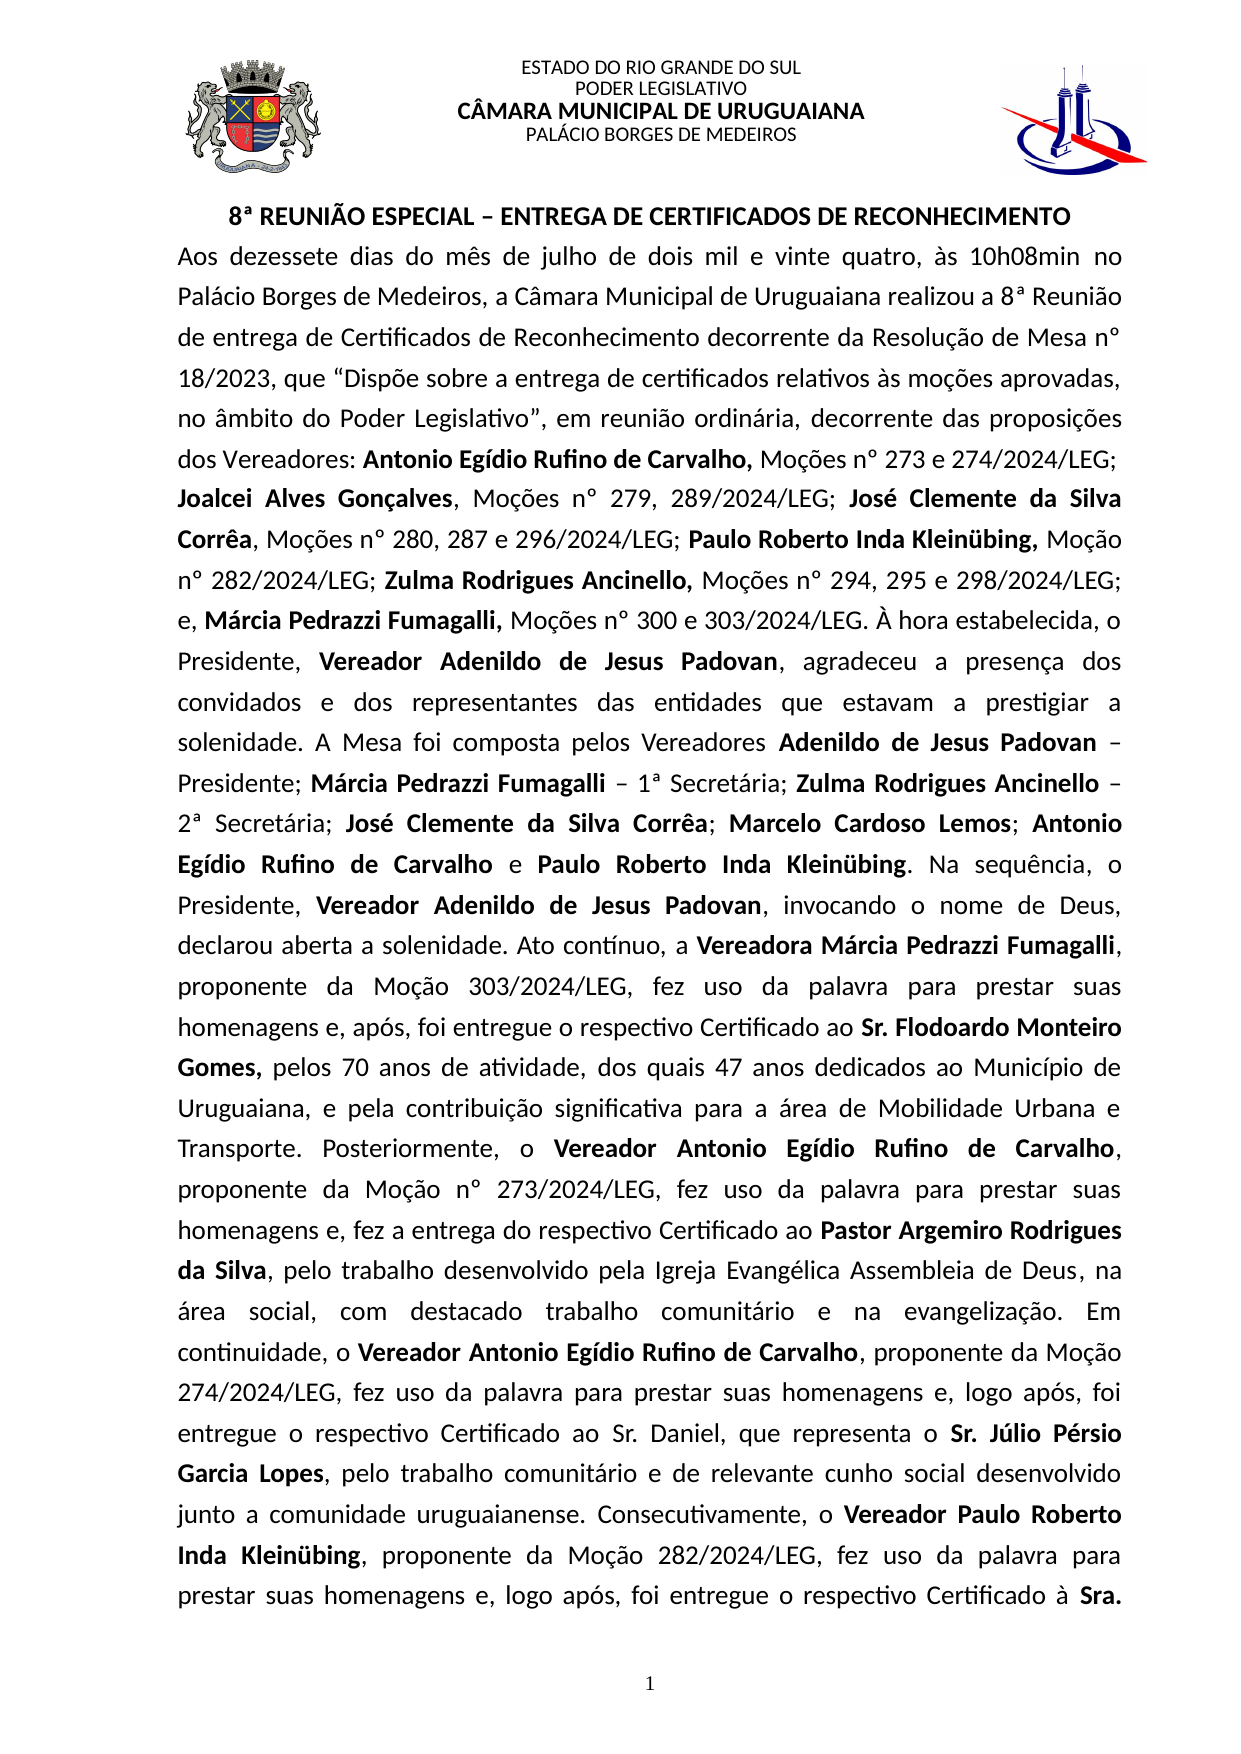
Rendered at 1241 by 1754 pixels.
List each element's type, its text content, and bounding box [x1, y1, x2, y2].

text Joalcei Alves Gonçalves, Moções nº 279, 289/2024/LEG; José Clemente da Silva Corrêa, Moções nº 280, 287 e 296/2024/LEG; Paulo Roberto Inda Kleinübing, Moção nº 282/2024/LEG; Zulma Rodrigues Ancinello, Moções nº 294, 295 e 298/2024/LEG; e, Márcia Pedrazzi Fumagalli, Moções nº 300 e 303/2024/LEG. À hora estabelecida, o Presidente, Vereador Adenildo de Jesus Padovan, agradeceu a presença dos convidados e dos representantes das entidades que estavam a prestigiar a solenidade. A Mesa foi composta pelos Vereadores Adenildo de Jesus Padovan – Presidente; Márcia Pedrazzi Fumagalli – 1ª Secretária; Zulma Rodrigues Ancinello – 2ª Secretária; José Clemente da Silva Corrêa; Marcelo Cardoso Lemos; Antonio Egídio Rufino de Carvalho e Paulo Roberto Inda Kleinübing. Na sequência, o Presidente, Vereador Adenildo de Jesus Padovan, invocando o nome de Deus, declarou aberta a solenidade. Ato contínuo, a Vereadora Márcia Pedrazzi Fumagalli, proponente da Moção 303/2024/LEG, fez uso da palavra para prestar suas homenagens e, após, foi entregue o respectivo Certificado ao Sr. Flodoardo Monteiro Gomes, pelos 70 anos de atividade, dos quais 47 anos dedicados ao Município de Uruguaiana, e pela contribuição significativa para a área de Mobilidade Urbana e Transporte. Posteriormente, o Vereador Antonio Egídio Rufino de Carvalho, proponente da Moção nº 273/2024/LEG, fez uso da palavra para prestar suas homenagens e, fez a entrega do respectivo Certificado ao Pastor Argemiro Rodrigues da Silva, pelo trabalho desenvolvido pela Igreja Evangélica Assembleia de Deus, na área social, com destacado trabalho comunitário e na evangelização. Em continuidade, o Vereador Antonio Egídio Rufino de Carvalho, proponente da Moção 274/2024/LEG, fez uso da palavra para prestar suas homenagens e, logo após, foi entregue o respectivo Certificado ao Sr. Daniel, que representa o Sr. Júlio Pérsio Garcia Lopes, pelo trabalho comunitário e de relevante cunho social desenvolvido junto a comunidade uruguaianense. Consecutivamente, o Vereador Paulo Roberto Inda Kleinübing, proponente da Moção 282/2024/LEG, fez uso da palavra para prestar suas homenagens e, logo após, foi entregue o respectivo Certificado à Sra. [177, 487, 1122, 1611]
picture [185, 60, 321, 173]
text Aos dezessete dias do mês de julho de dois mil e vinte quatro, às 10h08min no Palácio Borges de Medeiros, a Câmara Municipal de Uruguaiana realizou a 8ª Reunião de entrega de Certificados de Reconhecimento decorrente da Resolução de Mesa nº 18/2023, que “Dispõe sobre a entrega de certificados relativos às moções aprovadas, no âmbito do Poder Legislativo”, em reunião ordinária, decorrente das proposições dos Vereadores: Antonio Egídio Rufino de Carvalho, Moções nº 273 e 274/2024/LEG; [177, 245, 1122, 475]
picture [1001, 65, 1148, 175]
text 8ª REUNIÃO ESPECIAL – ENTREGA DE CERTIFICADOS DE RECONHECIMENTO [177, 205, 1122, 232]
